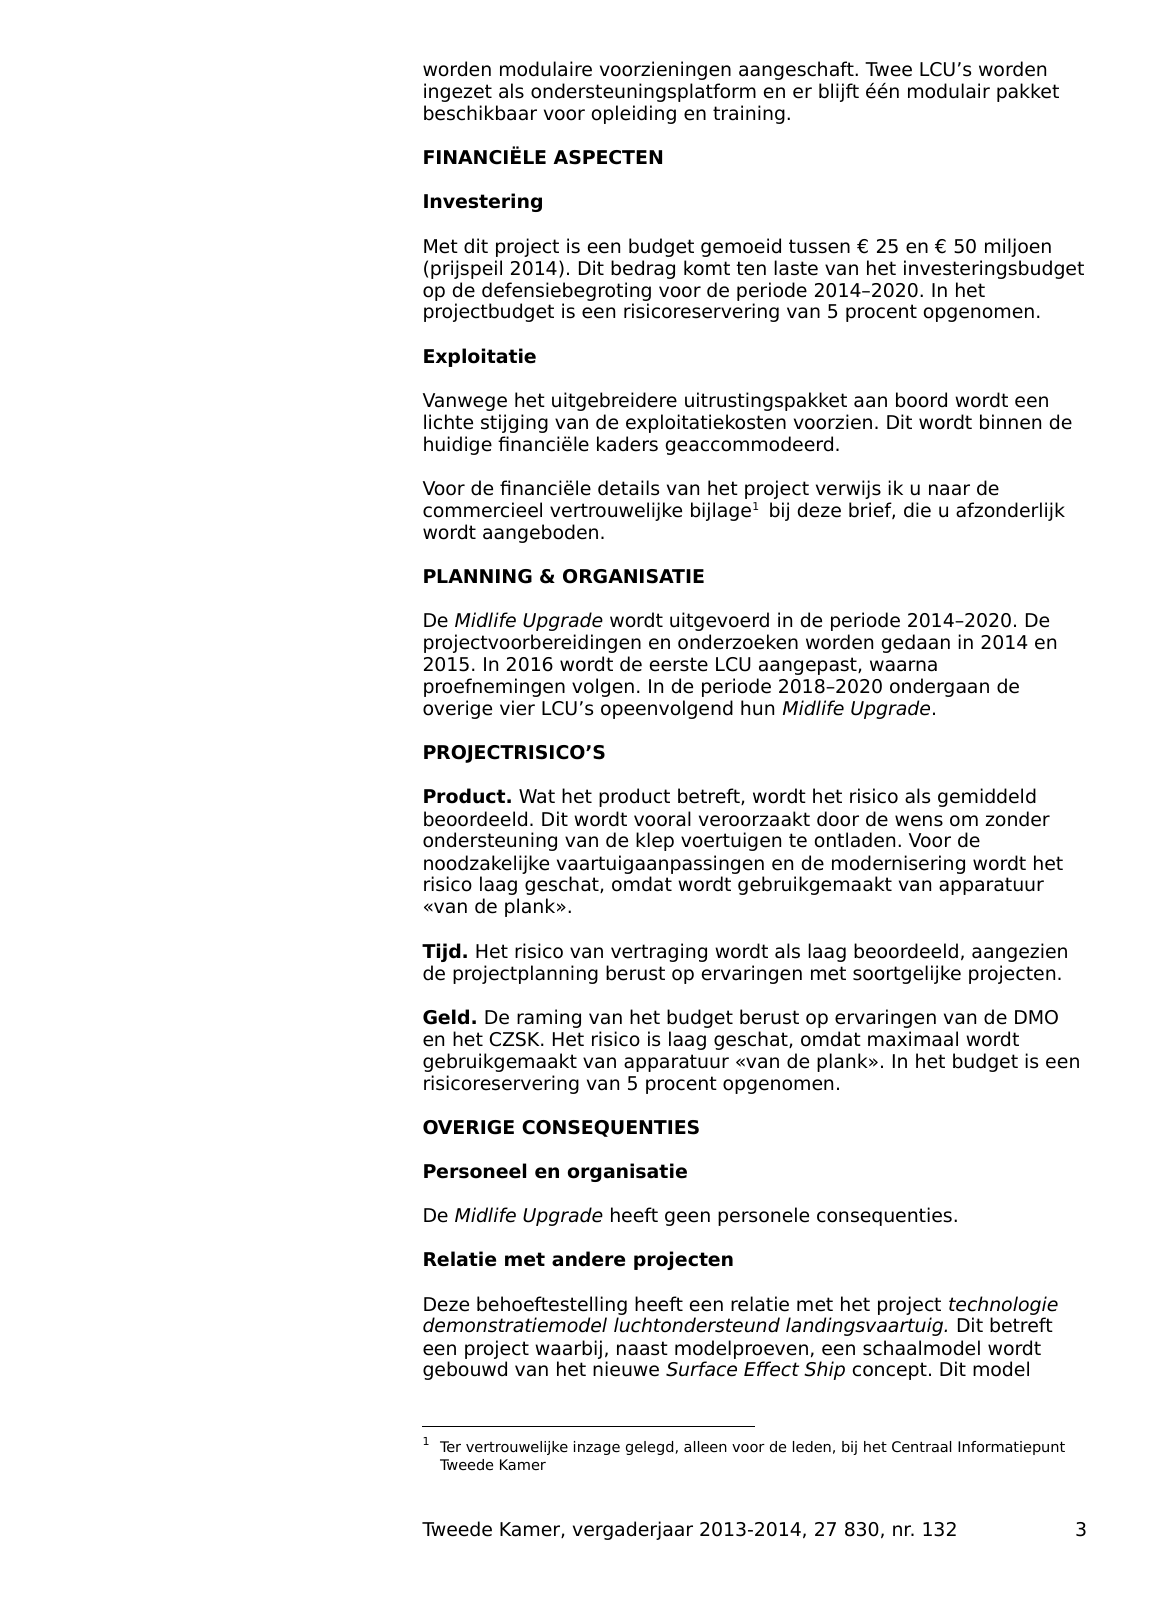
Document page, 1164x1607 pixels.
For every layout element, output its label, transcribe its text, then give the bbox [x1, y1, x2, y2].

subtitle Personeel en organisatie [422, 1161, 1087, 1183]
text De Midlife Upgrade heeft geen personele consequenties. [422, 1205, 1087, 1227]
text Tijd. Het risico van vertraging wordt als laag beoordeeld, aangezien de projectplanning berust op ervaringen met soortgelijke projecten. [422, 941, 1087, 984]
text Product. Wat het product betreft, wordt het risico als gemiddeld beoordeeld. Dit wordt vooral veroorzaakt door de wens om zonder ondersteuning van de klep voertuigen te ontladen. Voor de noodzakelijke vaartuigaanpassingen en de modernisering wordt het risico laag geschat, omdat wordt gebruikgemaakt van apparatuur «van de plank». [422, 786, 1087, 918]
text De Midlife Upgrade wordt uitgevoerd in de periode 2014–2020. De projectvoorbereidingen en onderzoeken worden gedaan in 2014 en 2015. In 2016 wordt de eerste LCU aangepast, waarna proefnemingen volgen. In de periode 2018–2020 ondergaan de overige vier LCU’s opeenvolgend hun Midlife Upgrade. [422, 610, 1087, 720]
subtitle Exploitatie [422, 346, 1087, 368]
subtitle OVERIGE CONSEQUENTIES [422, 1117, 1087, 1139]
text Ter vertrouwelijke inzage gelegd, alleen voor de leden, bij het Centraal Informatiepunt Tweede Kamer [422, 1435, 1087, 1474]
text Voor de financiële details van het project verwijs ik u naar de commercieel vertrouwelijke bijlage bij deze brief, die u afzonderlijk wordt aangeboden. [422, 478, 1087, 544]
subtitle FINANCIËLE ASPECTEN [422, 147, 1087, 169]
text Deze behoeftestelling heeft een relatie met het project technologie demonstratiemodel luchtondersteund landingsvaartuig. Dit betreft een project waarbij, naast modelproeven, een schaalmodel wordt gebouwd van het nieuwe Surface Effect Ship concept. Dit model [422, 1293, 1087, 1381]
text Vanwege het uitgebreidere uitrustingspakket aan boord wordt een lichte stijging van de exploitatiekosten voorzien. Dit wordt binnen de huidige financiële kaders geaccommodeerd. [422, 390, 1087, 456]
text worden modulaire voorzieningen aangeschaft. Twee LCU’s worden ingezet als ondersteuningsplatform en er blijft één modulair pakket beschikbaar voor opleiding en training. [422, 59, 1087, 125]
subtitle PLANNING & ORGANISATIE [422, 566, 1087, 588]
subtitle Relatie met andere projecten [422, 1249, 1087, 1271]
subtitle PROJECTRISICO’S [422, 742, 1087, 764]
subtitle Investering [422, 191, 1087, 213]
text Met dit project is een budget gemoeid tussen € 25 en € 50 miljoen (prijspeil 2014). Dit bedrag komt ten laste van het investeringsbudget op de defensiebegroting voor de periode 2014–2020. In het projectbudget is een risicoreservering van 5 procent opgenomen. [422, 236, 1087, 323]
text Geld. De raming van het budget berust op ervaringen van de DMO en het CZSK. Het risico is laag geschat, omdat maximaal wordt gebruikgemaakt van apparatuur «van de plank». In het budget is een risicoreservering van 5 procent opgenomen. [422, 1007, 1087, 1094]
